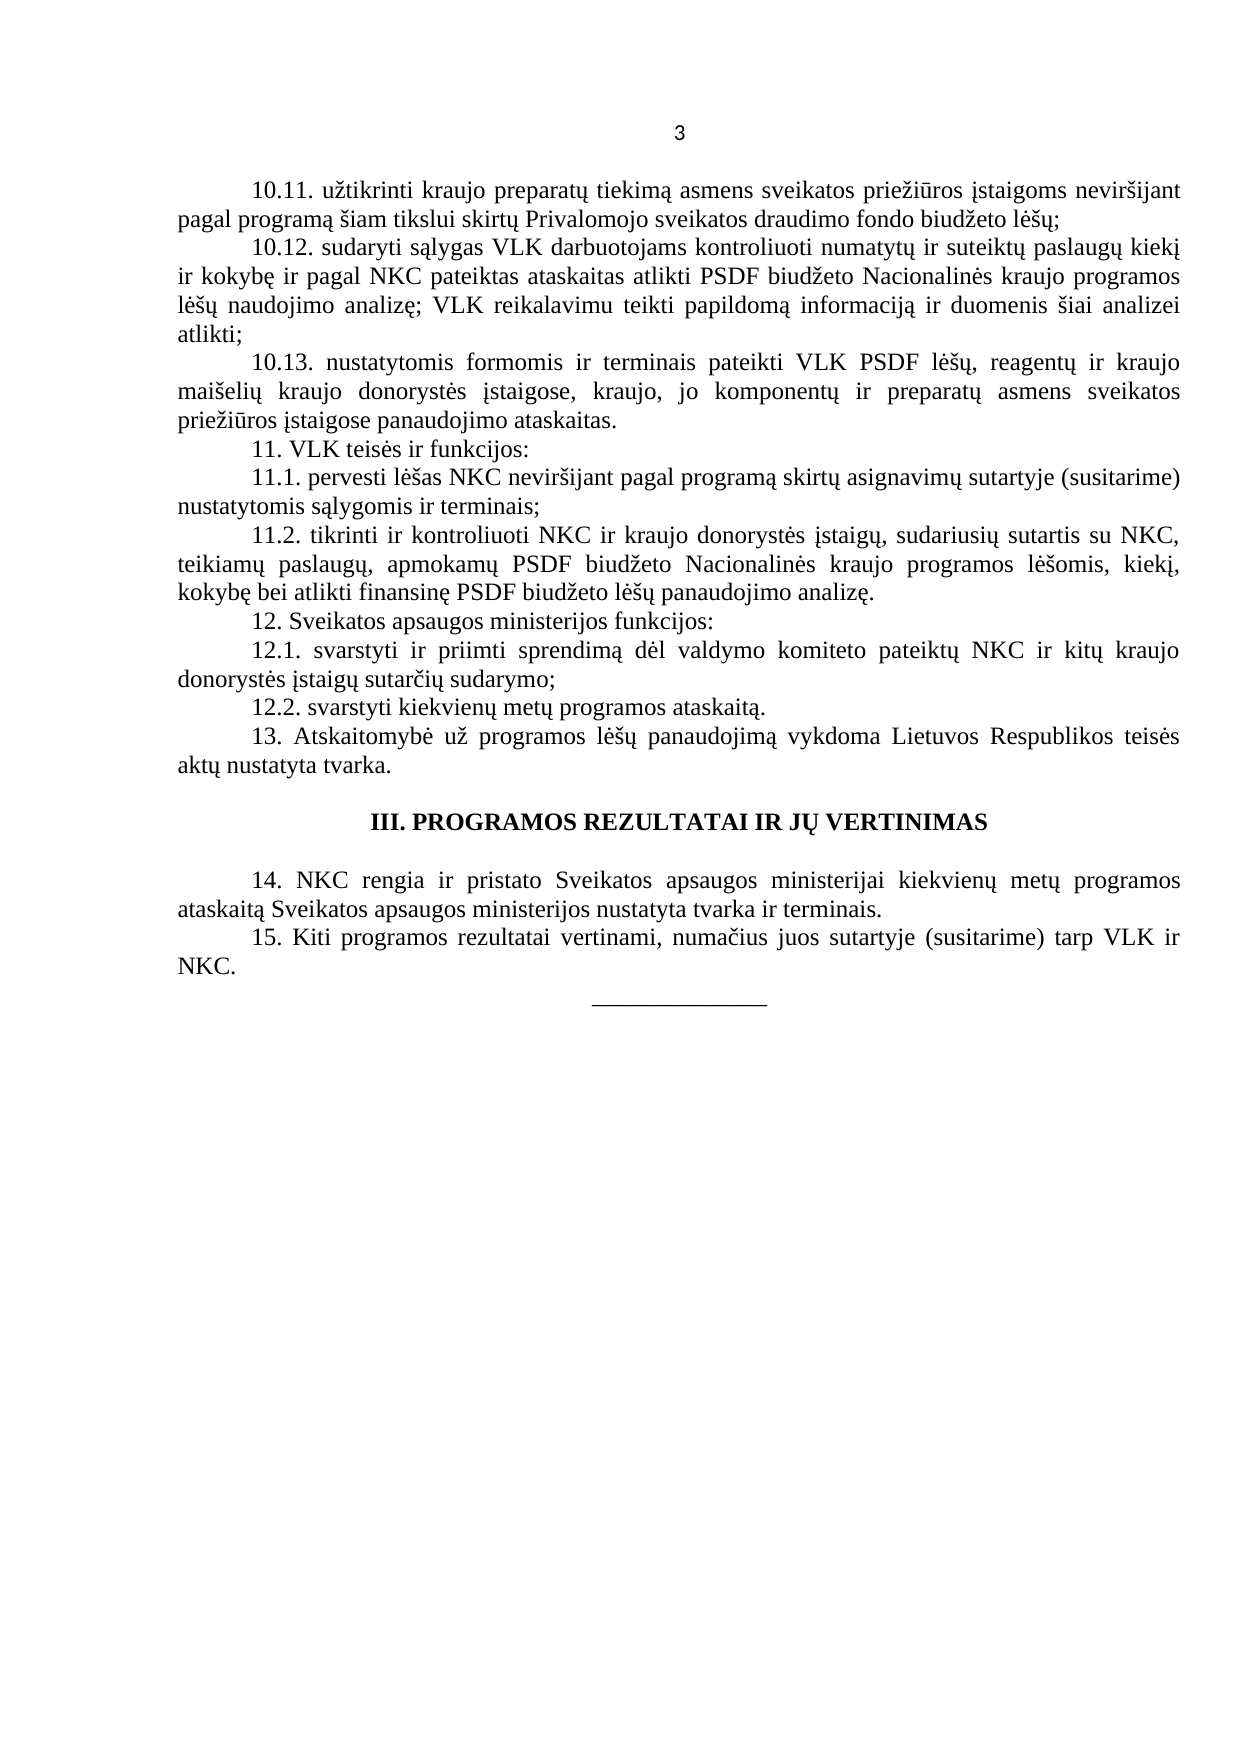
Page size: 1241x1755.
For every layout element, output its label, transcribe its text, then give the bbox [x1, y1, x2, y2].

text 13. Atskaitomybė už programos lėšų panaudojimą vykdoma Lietuvos Respublikos teisės aktų nustatyta tvarka. [177, 721, 1181, 779]
text 11. VLK teisės ir funkcijos: [177, 434, 1181, 462]
text 10.11. užtikrinti kraujo preparatų tiekimą asmens sveikatos priežiūros įstaigoms neviršijant pagal programą šiam tikslui skirtų Privalomojo sveikatos draudimo fondo biudžeto lėšų; [177, 175, 1181, 232]
text 10.13. nustatytomis formomis ir terminais pateikti VLK PSDF lėšų, reagentų ir kraujo maišelių kraujo donorystės įstaigose, kraujo, jo komponentų ir preparatų asmens sveikatos priežiūros įstaigose panaudojimo ataskaitas. [177, 347, 1181, 434]
text 10.12. sudaryti sąlygas VLK darbuotojams kontroliuoti numatytų ir suteiktų paslaugų kiekį ir kokybę ir pagal NKC pateiktas ataskaitas atlikti PSDF biudžeto Nacionalinės kraujo programos lėšų naudojimo analizę; VLK reikalavimu teikti papildomą informaciją ir duomenis šiai analizei atlikti; [177, 232, 1181, 347]
text 11.1. pervesti lėšas NKC neviršijant pagal programą skirtų asignavimų sutartyje (susitarime) nustatytomis sąlygomis ir terminais; [177, 462, 1181, 520]
text 12.2. svarstyti kiekvienų metų programos ataskaitą. [177, 692, 1181, 721]
text 11.2. tikrinti ir kontroliuoti NKC ir kraujo donorystės įstaigų, sudariusių sutartis su NKC, teikiamų paslaugų, apmokamų PSDF biudžeto Nacionalinės kraujo programos lėšomis, kiekį, kokybę bei atlikti finansinę PSDF biudžeto lėšų panaudojimo analizę. [177, 520, 1181, 606]
text 15. Kiti programos rezultatai vertinami, numačius juos sutartyje (susitarime) tarp VLK ir NKC. [177, 922, 1181, 980]
text 12. Sveikatos apsaugos ministerijos funkcijos: [177, 606, 1181, 635]
text 12.1. svarstyti ir priimti sprendimą dėl valdymo komiteto pateiktų NKC ir kitų kraujo donorystės įstaigų sutarčių sudarymo; [177, 635, 1181, 692]
text ______________ [177, 980, 1181, 1009]
text 14. NKC rengia ir pristato Sveikatos apsaugos ministerijai kiekvienų metų programos ataskaitą Sveikatos apsaugos ministerijos nustatyta tvarka ir terminais. [177, 865, 1181, 922]
text III. PROGRAMOS REZULTATAI IR JŲ VERTINIMAS [177, 807, 1181, 836]
